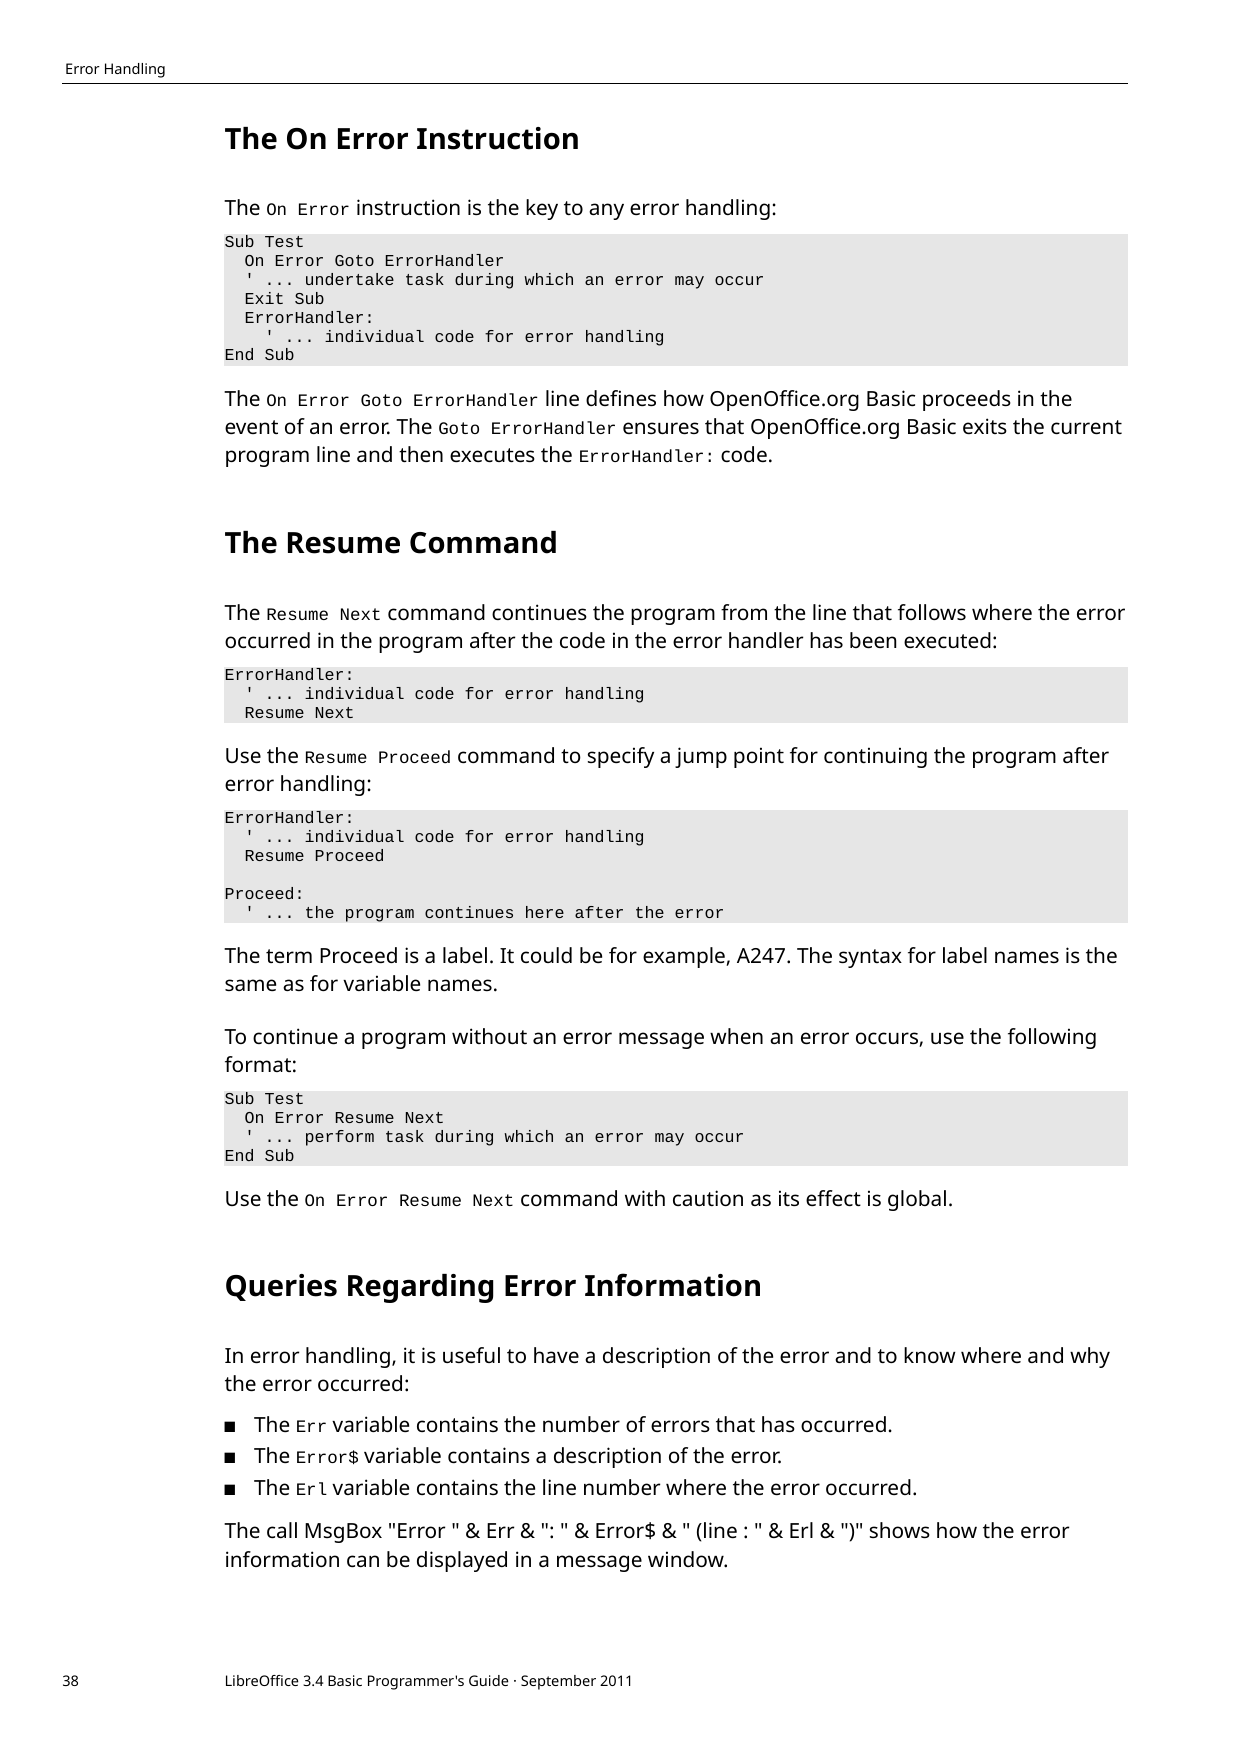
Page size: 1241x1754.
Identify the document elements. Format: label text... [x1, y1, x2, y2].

text The On Error Goto ErrorHandler line defines how OpenOffice.org Basic proceeds in the event of an error. The Goto ErrorHandler ensures that OpenOffice.org Basic exits the current program line and then executes the ErrorHandler: code. [224, 384, 1128, 469]
text The On Error instruction is the key to any error handling: [224, 193, 1128, 222]
text Use the On Error Resume Next command with caution as its effect is global. [224, 1184, 1128, 1212]
text The term Proceed is a label. It could be for example, A247. The syntax for label names is the same as for variable names. [224, 941, 1128, 998]
subtitle The On Error Instruction [224, 118, 1128, 158]
text The call MsgBox "Error " & Err & ": " & Error$ & " (line : " & Erl & ")" shows how the error information can be displayed in a message window. [224, 1516, 1128, 1573]
text Sub Test On Error Goto ErrorHandler ' ... undertake task during which an error may occur Exit Sub ErrorHandler: ' ... individual code for error handling End Sub [224, 234, 1128, 366]
text The Resume Next command continues the program from the line that follows where the error occurred in the program after the code in the error handler has been executed: [224, 598, 1128, 654]
text To continue a program without an error message when an error occurs, use the following format: [224, 1022, 1128, 1079]
text ErrorHandler: ' ... individual code for error handling Resume Proceed Proceed: ' ... the program continues here after the error [224, 810, 1128, 923]
subtitle Queries Regarding Error Information [224, 1266, 1128, 1305]
list The Erl variable contains the line number where the error occurred. [224, 1473, 1128, 1501]
text Sub Test On Error Resume Next ' ... perform task during which an error may occur End Sub [224, 1091, 1128, 1166]
text ErrorHandler: ' ... individual code for error handling Resume Next [224, 667, 1128, 723]
text Use the Resume Proceed command to specify a jump point for continuing the program after error handling: [224, 741, 1128, 798]
text In error handling, it is useful to have a description of the error and to know where and why the error occurred: [224, 1341, 1128, 1398]
subtitle The Resume Command [224, 522, 1128, 562]
list The Error$ variable contains a description of the error. [224, 1441, 1128, 1470]
list The Err variable contains the number of errors that has occurred. [224, 1410, 1128, 1438]
